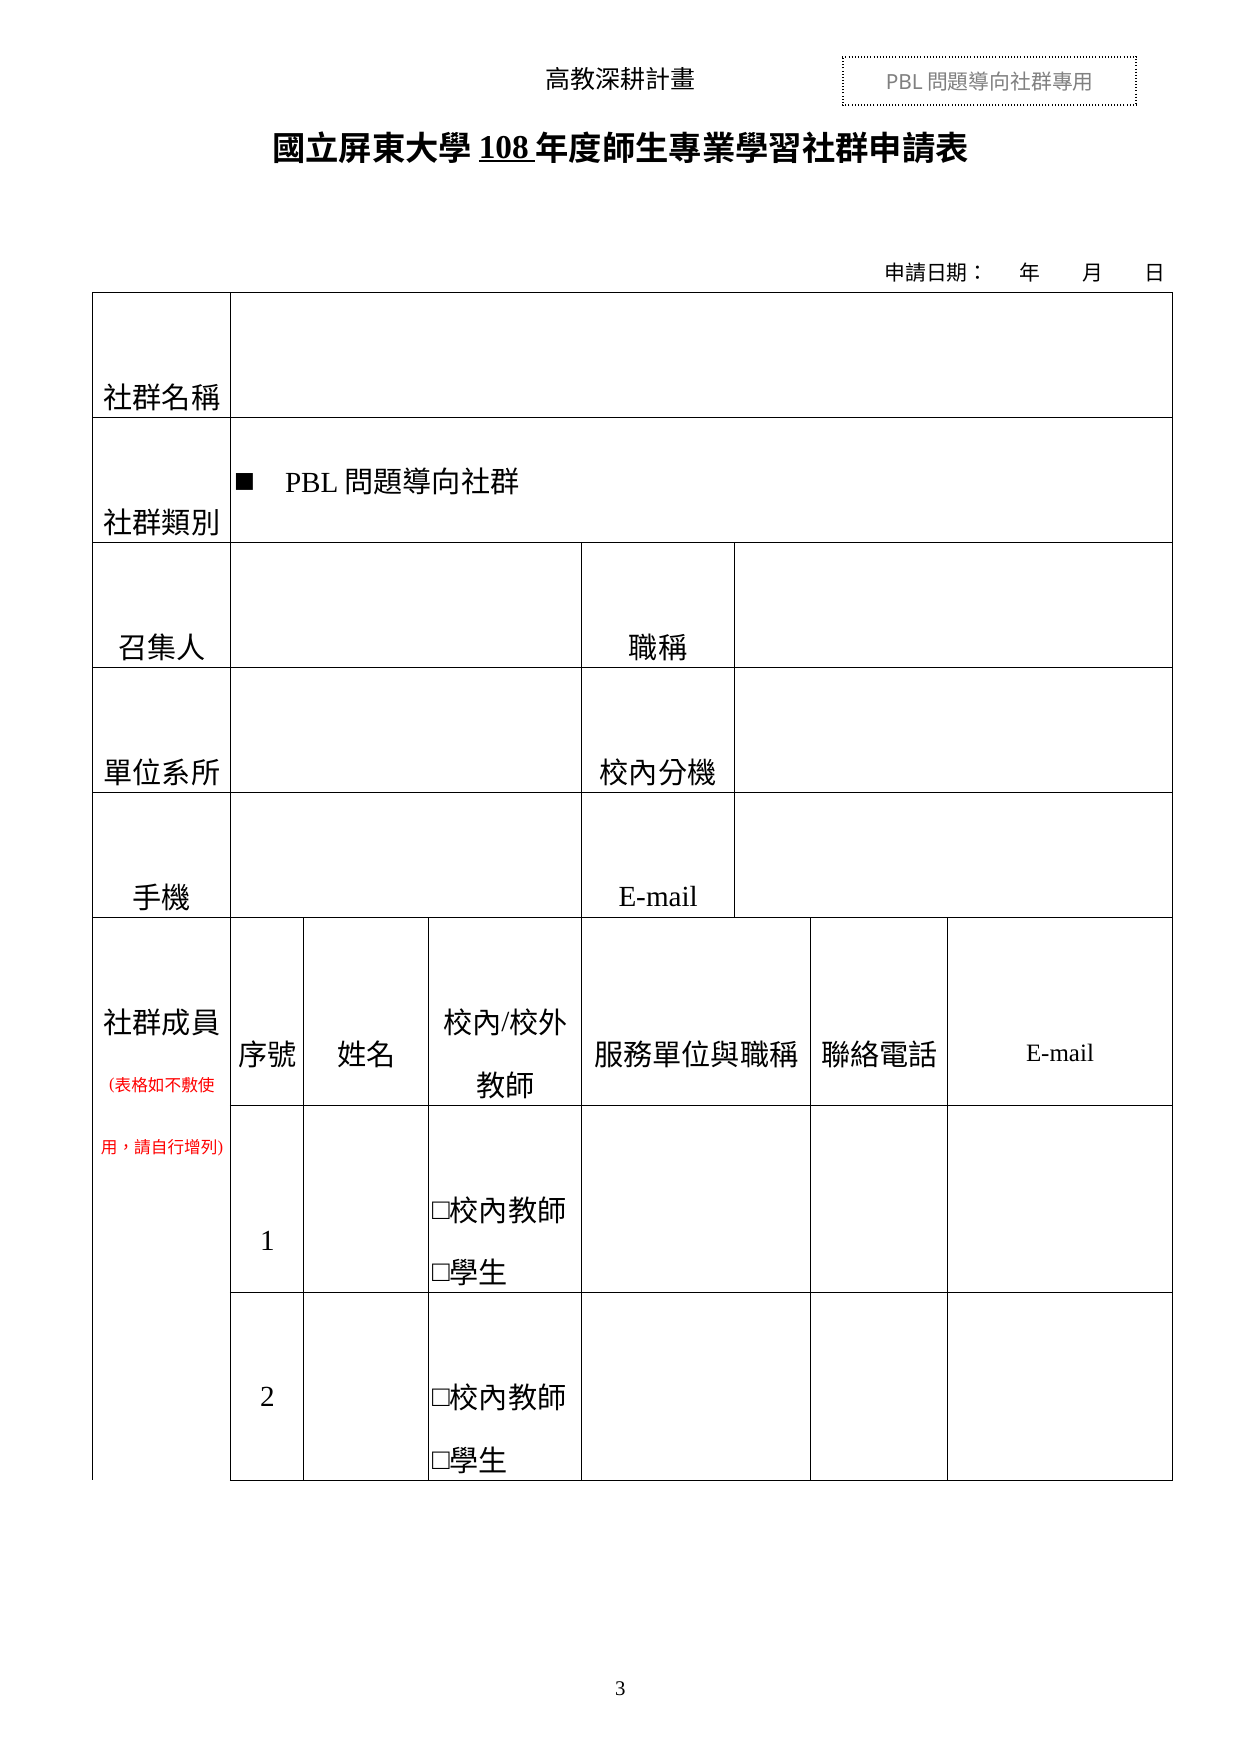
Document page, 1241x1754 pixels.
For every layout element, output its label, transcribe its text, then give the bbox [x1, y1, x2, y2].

table_header 社群名稱 [93, 293, 230, 417]
table_cell 職稱 [582, 543, 734, 667]
table_cell E-mail [948, 918, 1172, 1104]
table_cell [231, 668, 581, 792]
table_cell [231, 793, 581, 917]
table_cell □校內教師 □學生 [429, 1293, 581, 1479]
text PBL問題導向社群專用 [859, 65, 1120, 95]
table_cell □校內教師 □學生 [429, 1106, 581, 1292]
table_cell  PBL問題導向社群 [231, 418, 1172, 542]
table_cell 召集人 [93, 543, 230, 667]
table_cell 1 [231, 1106, 303, 1292]
table_cell 社群類別 [93, 418, 230, 542]
text 國立屏東大學108年度師生專業學習社群申請表 [75, 56, 1165, 167]
table_cell 聯絡電話 [811, 918, 947, 1104]
table_cell 2 [231, 1293, 303, 1479]
table_cell 服務單位與職稱 [582, 918, 810, 1104]
table_cell [735, 543, 1172, 667]
table_cell [735, 793, 1172, 917]
table_cell [304, 1293, 428, 1479]
table_cell 校內/校外教師 [429, 918, 581, 1104]
table_cell [582, 1106, 810, 1292]
text 申請日期： 年 月 日 [131, 229, 1165, 292]
table_cell [948, 1106, 1172, 1292]
table_cell 手機 [93, 793, 230, 917]
table_header [231, 293, 1172, 417]
table_cell [948, 1293, 1172, 1479]
table_cell [811, 1293, 947, 1479]
table_cell [735, 668, 1172, 792]
table_cell [231, 543, 581, 667]
table_cell [582, 1293, 810, 1479]
table_cell 校內分機 [582, 668, 734, 792]
table_cell [811, 1106, 947, 1292]
table_cell E-mail [582, 793, 734, 917]
table_cell [304, 1106, 428, 1292]
table_cell 姓名 [304, 918, 428, 1104]
table_cell 序號 [231, 918, 303, 1104]
table_cell 社群成員 (表格如不敷使用，請自行增列) [93, 918, 230, 1479]
table_cell 單位系所 [93, 668, 230, 792]
